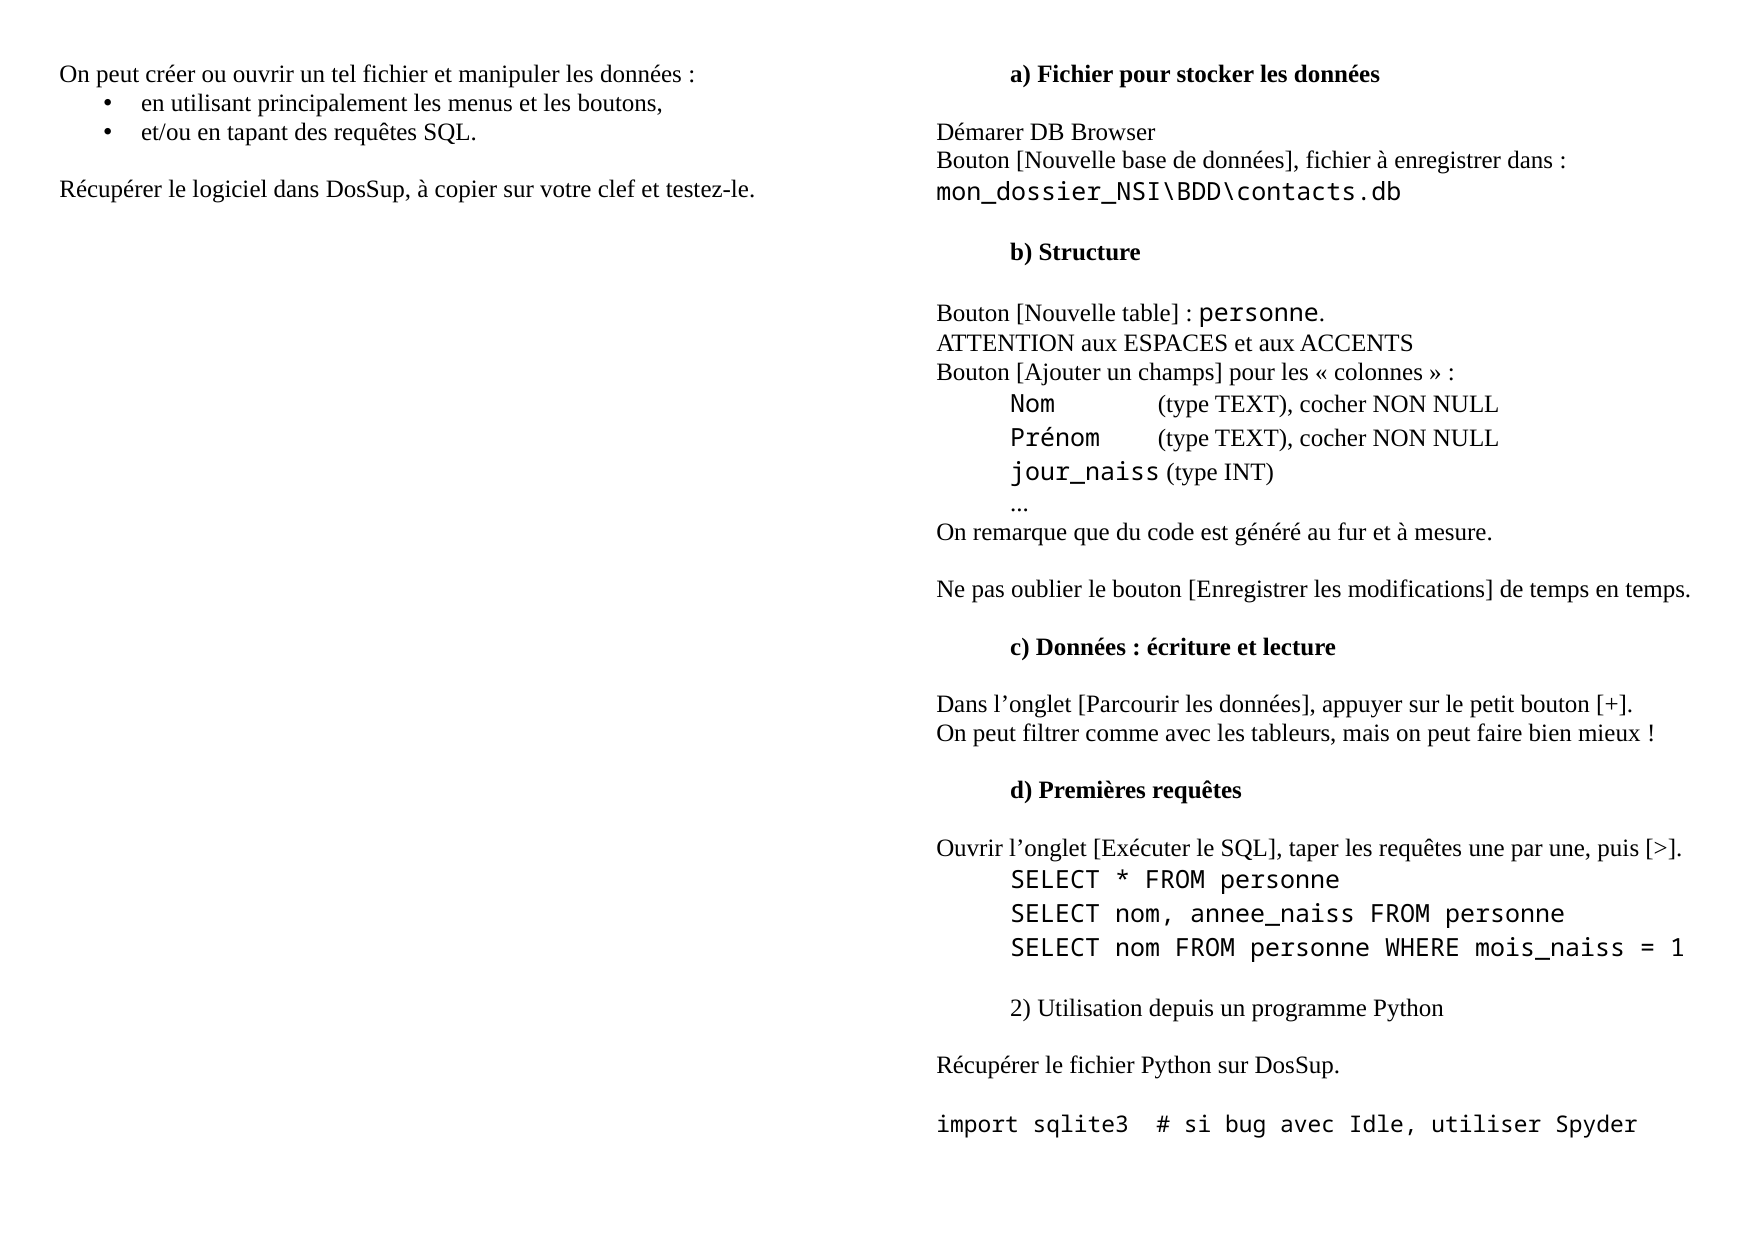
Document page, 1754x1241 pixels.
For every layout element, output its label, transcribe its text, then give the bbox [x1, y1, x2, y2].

text Ouvrir l’onglet [Exécuter le SQL], taper les requêtes une par une, puis [>]. [936, 833, 1695, 862]
text Bouton [Nouvelle base de données], fichier à enregistrer dans : [936, 145, 1695, 174]
text Ne pas oublier le bouton [Enregistrer les modifications] de temps en temps. [936, 574, 1695, 603]
text On peut filtrer comme avec les tableurs, mais on peut faire bien mieux ! [936, 718, 1695, 747]
text On peut créer ou ouvrir un tel fichier et manipuler les données : [59, 59, 818, 88]
list en utilisant principalement les menus et les boutons, [103, 88, 818, 117]
text Dans l’onglet [Parcourir les données], appuyer sur le petit bouton [+]. [936, 689, 1695, 718]
text Récupérer le fichier Python sur DosSup. [936, 1050, 1695, 1079]
text mon_dossier_NSI\BDD\contacts.db [936, 174, 1695, 208]
text b) Structure [936, 237, 1695, 266]
text Bouton [Nouvelle table] : personne. [936, 294, 1695, 328]
text c) Données : écriture et lecture [936, 632, 1695, 661]
text Prénom (type TEXT), cocher NON NULL [936, 420, 1695, 454]
text On remarque que du code est généré au fur et à mesure. [936, 517, 1695, 546]
text SELECT * FROM personne [936, 862, 1695, 896]
text ATTENTION aux ESPACES et aux ACCENTS [936, 328, 1695, 357]
text Démarer DB Browser [936, 117, 1695, 145]
text Nom (type TEXT), cocher NON NULL [936, 386, 1695, 420]
text Récupérer le logiciel dans DosSup, à copier sur votre clef et testez-le. [59, 174, 818, 203]
list et/ou en tapant des requêtes SQL. [103, 117, 818, 145]
text jour_naiss (type INT) [936, 454, 1695, 488]
text ... [936, 488, 1695, 517]
text SELECT nom, annee_naiss FROM personne [936, 896, 1695, 930]
text SELECT nom FROM personne WHERE mois_naiss = 1 [936, 930, 1695, 964]
text import sqlite3 # si bug avec Idle, utiliser Spyder [936, 1108, 1695, 1139]
text Bouton [Ajouter un champs] pour les « colonnes » : [936, 357, 1695, 386]
text d) Premières requêtes [936, 776, 1695, 804]
text 2) Utilisation depuis un programme Python [936, 993, 1695, 1022]
text a) Fichier pour stocker les données [936, 59, 1695, 88]
